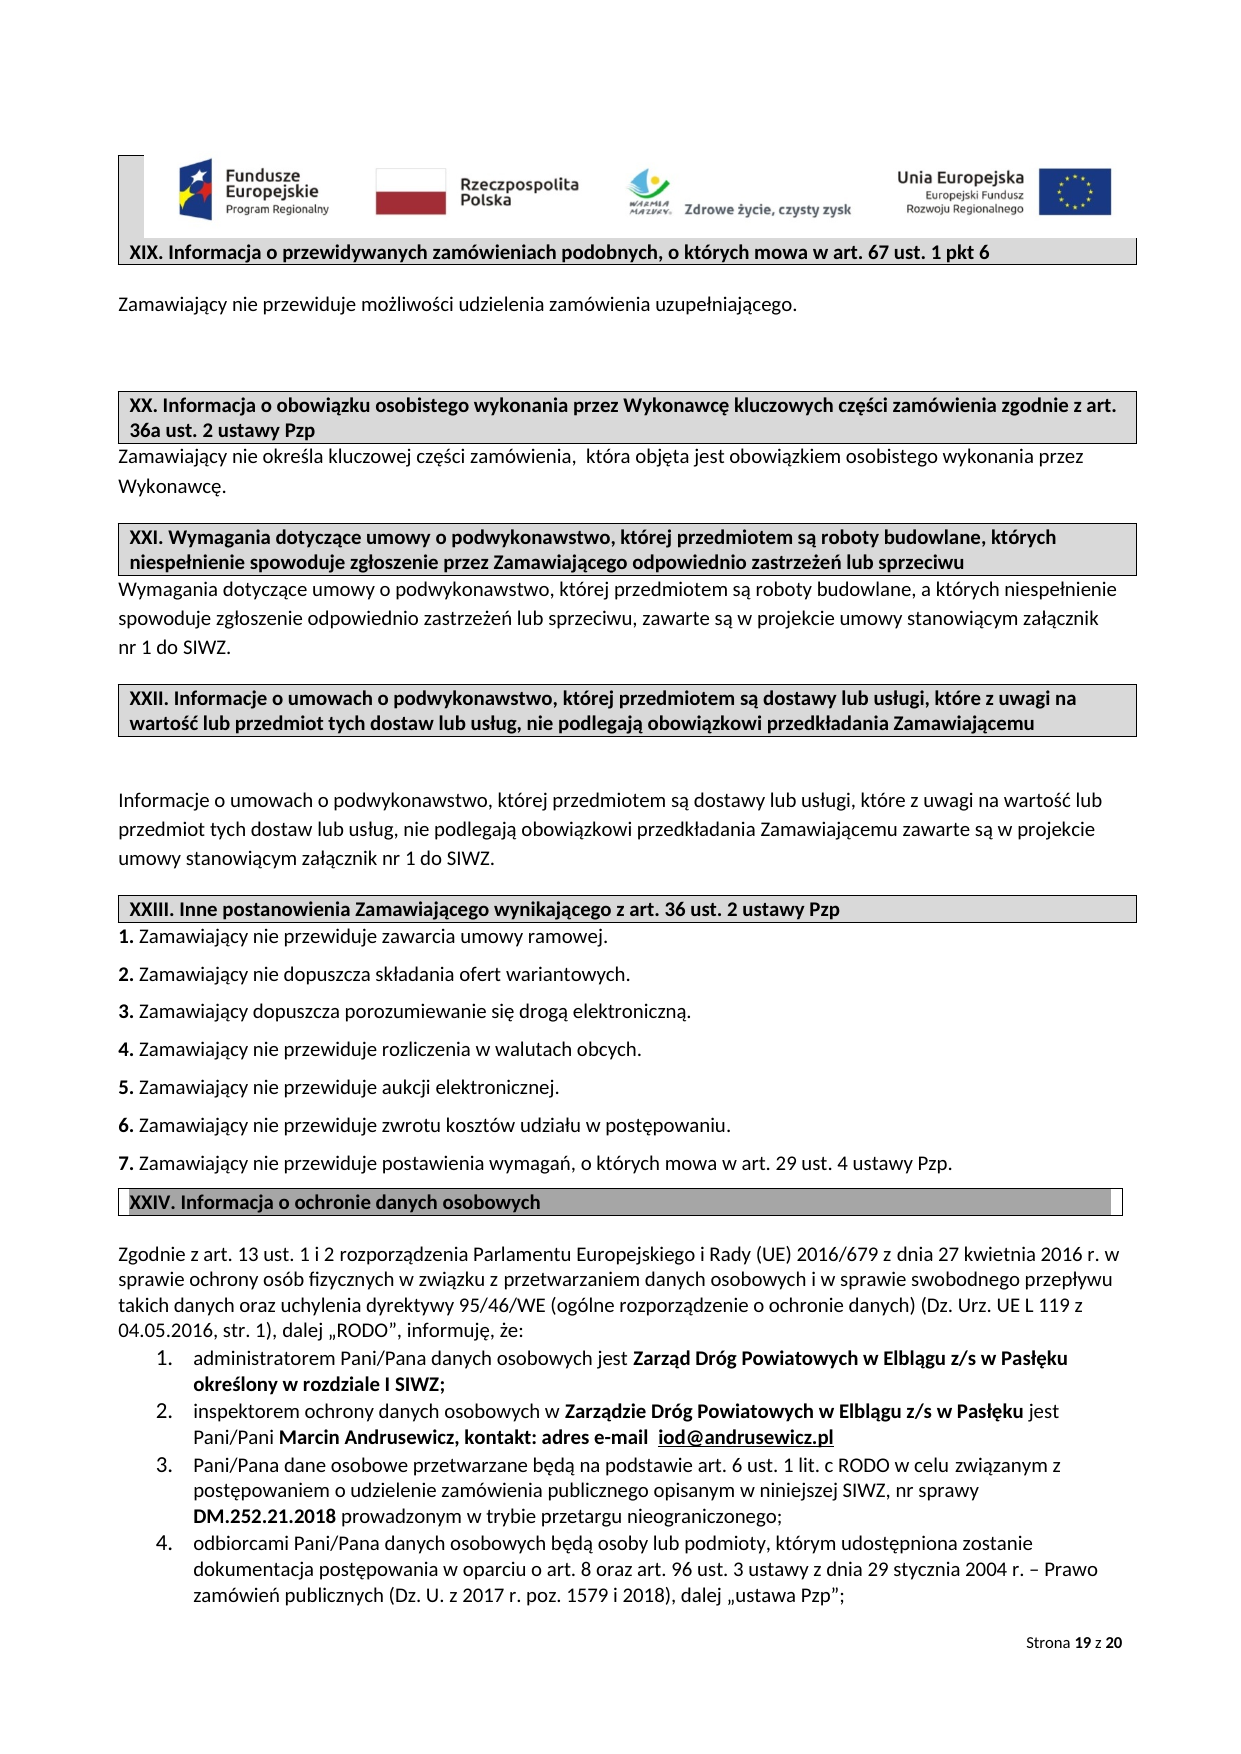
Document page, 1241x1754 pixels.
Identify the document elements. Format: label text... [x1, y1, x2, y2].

table_header XXII. Informacje o umowach o podwykonawstwo, której przedmiotem są dostawy lub usługi, które z uwagi na wartość lub przedmiot tych dostaw lub usług, nie podlegają obowiązkowi przedkładania Zamawiającemu [119, 685, 1136, 736]
list odbiorcami Pani/Pana danych osobowych będą osoby lub podmioty, którym udostępniona zostanie dokumentacja postępowania w oparciu o art. 8 oraz art. 96 ust. 3 ustawy z dnia 29 stycznia 2004 r. – Prawo zamówień publicznych (Dz. U. z 2017 r. poz. 1579 i 2018), dalej „ustawa Pzp”; [156, 1528, 1122, 1607]
table_header XXIII. Inne postanowienia Zamawiającego wynikającego z art. 36 ust. 2 ustawy Pzp [119, 896, 1136, 922]
list Pani/Pana dane osobowe przetwarzane będą na podstawie art. 6 ust. 1 lit. c RODO w celu związanym z postępowaniem o udzielenie zamówienia publicznego opisanym w niniejszej SIWZ, nr sprawy DM.252.21.2018 prowadzonym w trybie przetargu nieograniczonego; [156, 1450, 1122, 1528]
text Zamawiający nie przewiduje możliwości udzielenia zamówienia uzupełniającego. [118, 291, 1122, 316]
list inspektorem ochrony danych osobowych w Zarządzie Dróg Powiatowych w Elblągu z/s w Pasłęku jest Pani/Pani Marcin Andrusewicz, kontakt: adres e-mail iod@andrusewicz.pl [156, 1396, 1122, 1450]
table_header XIX. Informacja o przewidywanych zamówieniach podobnych, o których mowa w art. 67 ust. 1 pkt 6 [119, 156, 1136, 264]
text 3. Zamawiający dopuszcza porozumiewanie się drogą elektroniczną. [118, 999, 1122, 1024]
text 7. Zamawiający nie przewiduje postawienia wymagań, o których mowa w art. 29 ust. 4 ustawy Pzp. [118, 1150, 1122, 1176]
text 5. Zamawiający nie przewiduje aukcji elektronicznej. [118, 1074, 1122, 1100]
text Informacje o umowach o podwykonawstwo, której przedmiotem są dostawy lub usługi, które z uwagi na wartość lub przedmiot tych dostaw lub usług, nie podlegają obowiązkowi przedkładania Zamawiającemu zawarte są w projekcie umowy stanowiącym załącznik nr 1 do SIWZ. [118, 787, 1122, 871]
text 6. Zamawiający nie przewiduje zwrotu kosztów udziału w postępowaniu. [118, 1112, 1122, 1138]
list administratorem Pani/Pana danych osobowych jest Zarząd Dróg Powiatowych w Elblągu z/s w Pasłęku określony w rozdziale I SIWZ; [156, 1343, 1122, 1396]
text 2. Zamawiający nie dopuszcza składania ofert wariantowych. [118, 961, 1122, 986]
text Zamawiający nie określa kluczowej części zamówienia, która objęta jest obowiązkiem osobistego wykonania przez Wykonawcę. [118, 444, 1122, 498]
text Zgodnie z art. 13 ust. 1 i 2 rozporządzenia Parlamentu Europejskiego i Rady (UE) 2016/679 z dnia 27 kwietnia 2016 r. w sprawie ochrony osób fizycznych w związku z przetwarzaniem danych osobowych i w sprawie swobodnego przepływu takich danych oraz uchylenia dyrektywy 95/46/WE (ogólne rozporządzenie o ochronie danych) (Dz. Urz. UE L 119 z 04.05.2016, str. 1), dalej „RODO”, informuję, że: [118, 1241, 1122, 1343]
text 1. Zamawiający nie przewiduje zawarcia umowy ramowej. [118, 923, 1122, 948]
text Wymagania dotyczące umowy o podwykonawstwo, której przedmiotem są roboty budowlane, a których niespełnienie spowoduje zgłoszenie odpowiednio zastrzeżeń lub sprzeciwu, zawarte są w projekcie umowy stanowiącym załącznik nr 1 do SIWZ. [118, 576, 1122, 659]
table_header XXI. Wymagania dotyczące umowy o podwykonawstwo, której przedmiotem są roboty budowlane, których niespełnienie spowoduje zgłoszenie przez Zamawiającego odpowiednio zastrzeżeń lub sprzeciwu [119, 524, 1136, 575]
text 4. Zamawiający nie przewiduje rozliczenia w walutach obcych. [118, 1037, 1122, 1062]
table_header XX. Informacja o obowiązku osobistego wykonania przez Wykonawcę kluczowych części zamówienia zgodnie z art. 36a ust. 2 ustawy Pzp [119, 392, 1136, 443]
